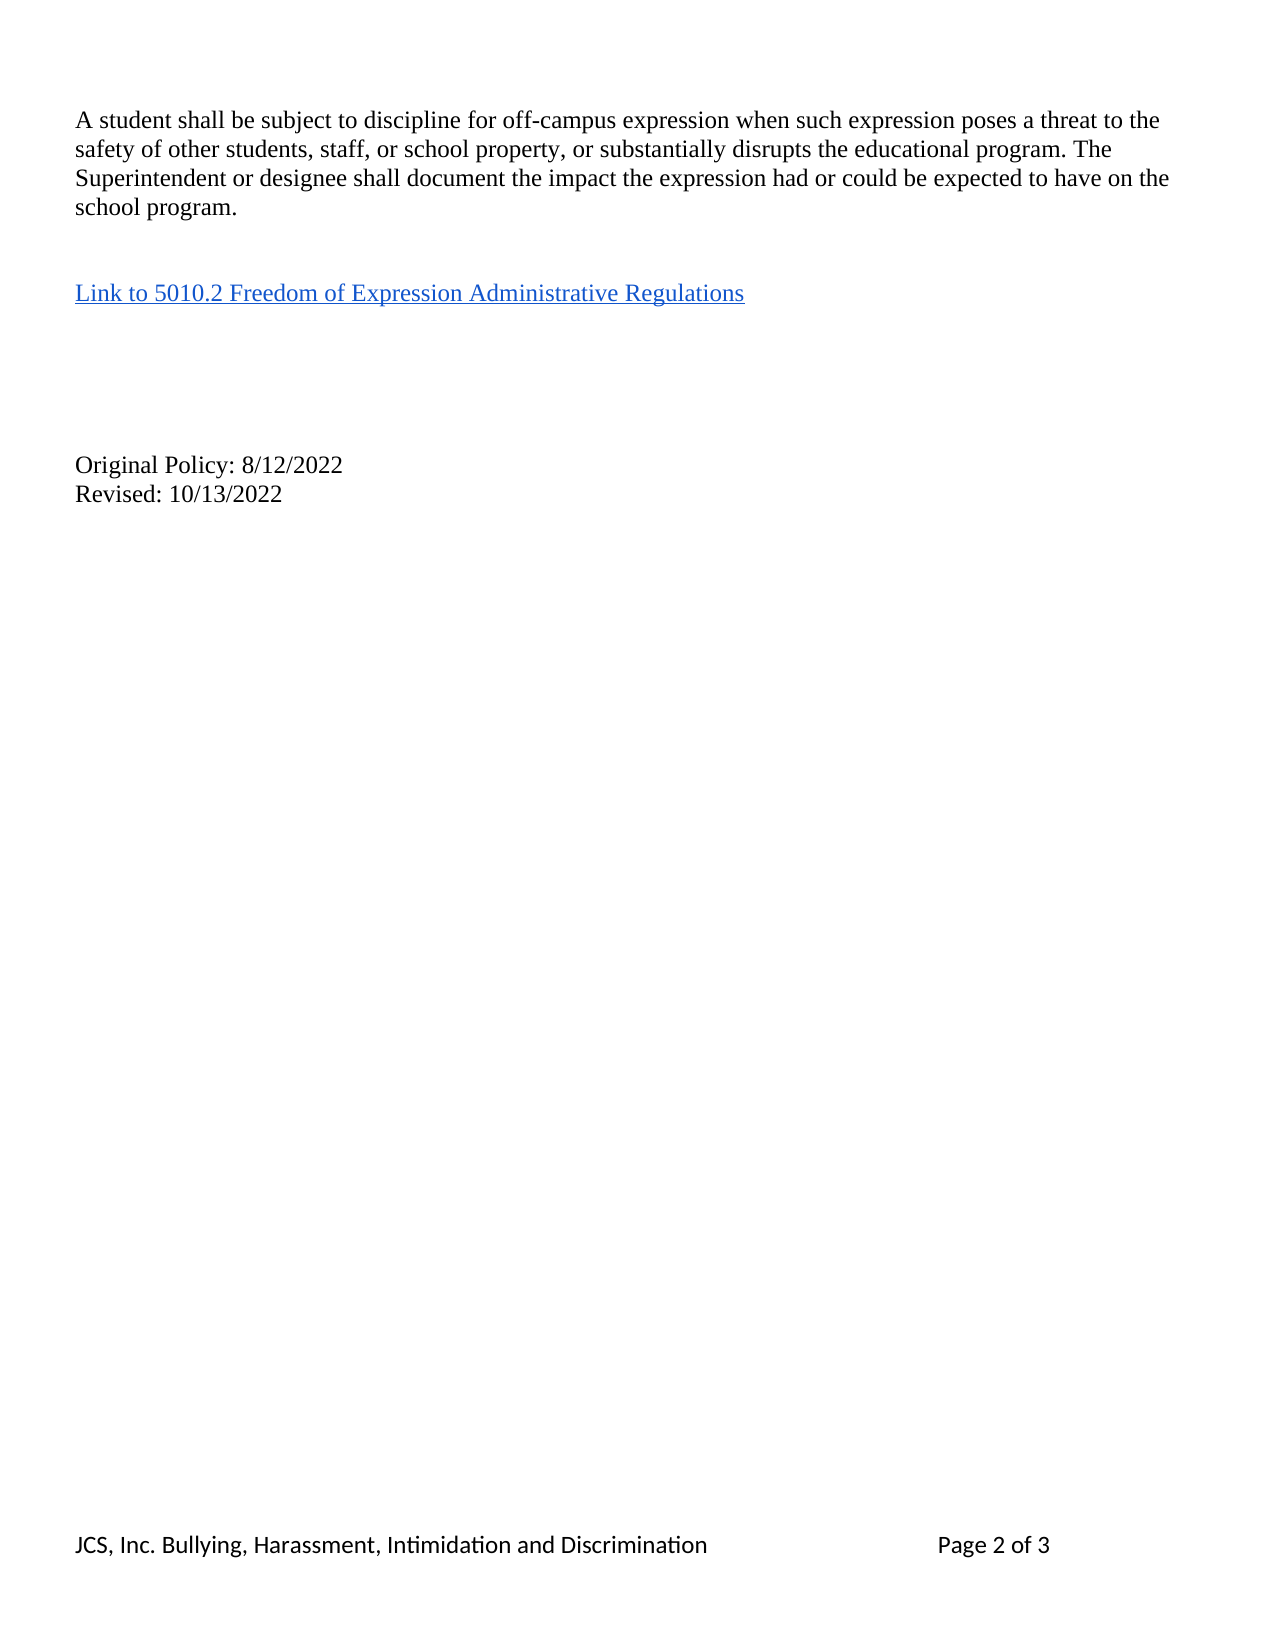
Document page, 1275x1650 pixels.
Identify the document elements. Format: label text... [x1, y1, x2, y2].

text school program. [75, 192, 1200, 221]
text Link to 5010.2 Freedom of Expression Administrative Regulations [75, 278, 1200, 307]
text Original Policy: 8/12/2022 [75, 451, 1200, 479]
text A student shall be subject to discipline for off-campus expression when such expression poses a threat to the safety of other students, staff, or school property, or substantially disrupts the educational program. The Superintendent or designee shall document the impact the expression had or could be expected to have on the [75, 106, 1200, 192]
text Revised: 10/13/2022 [75, 479, 1200, 508]
